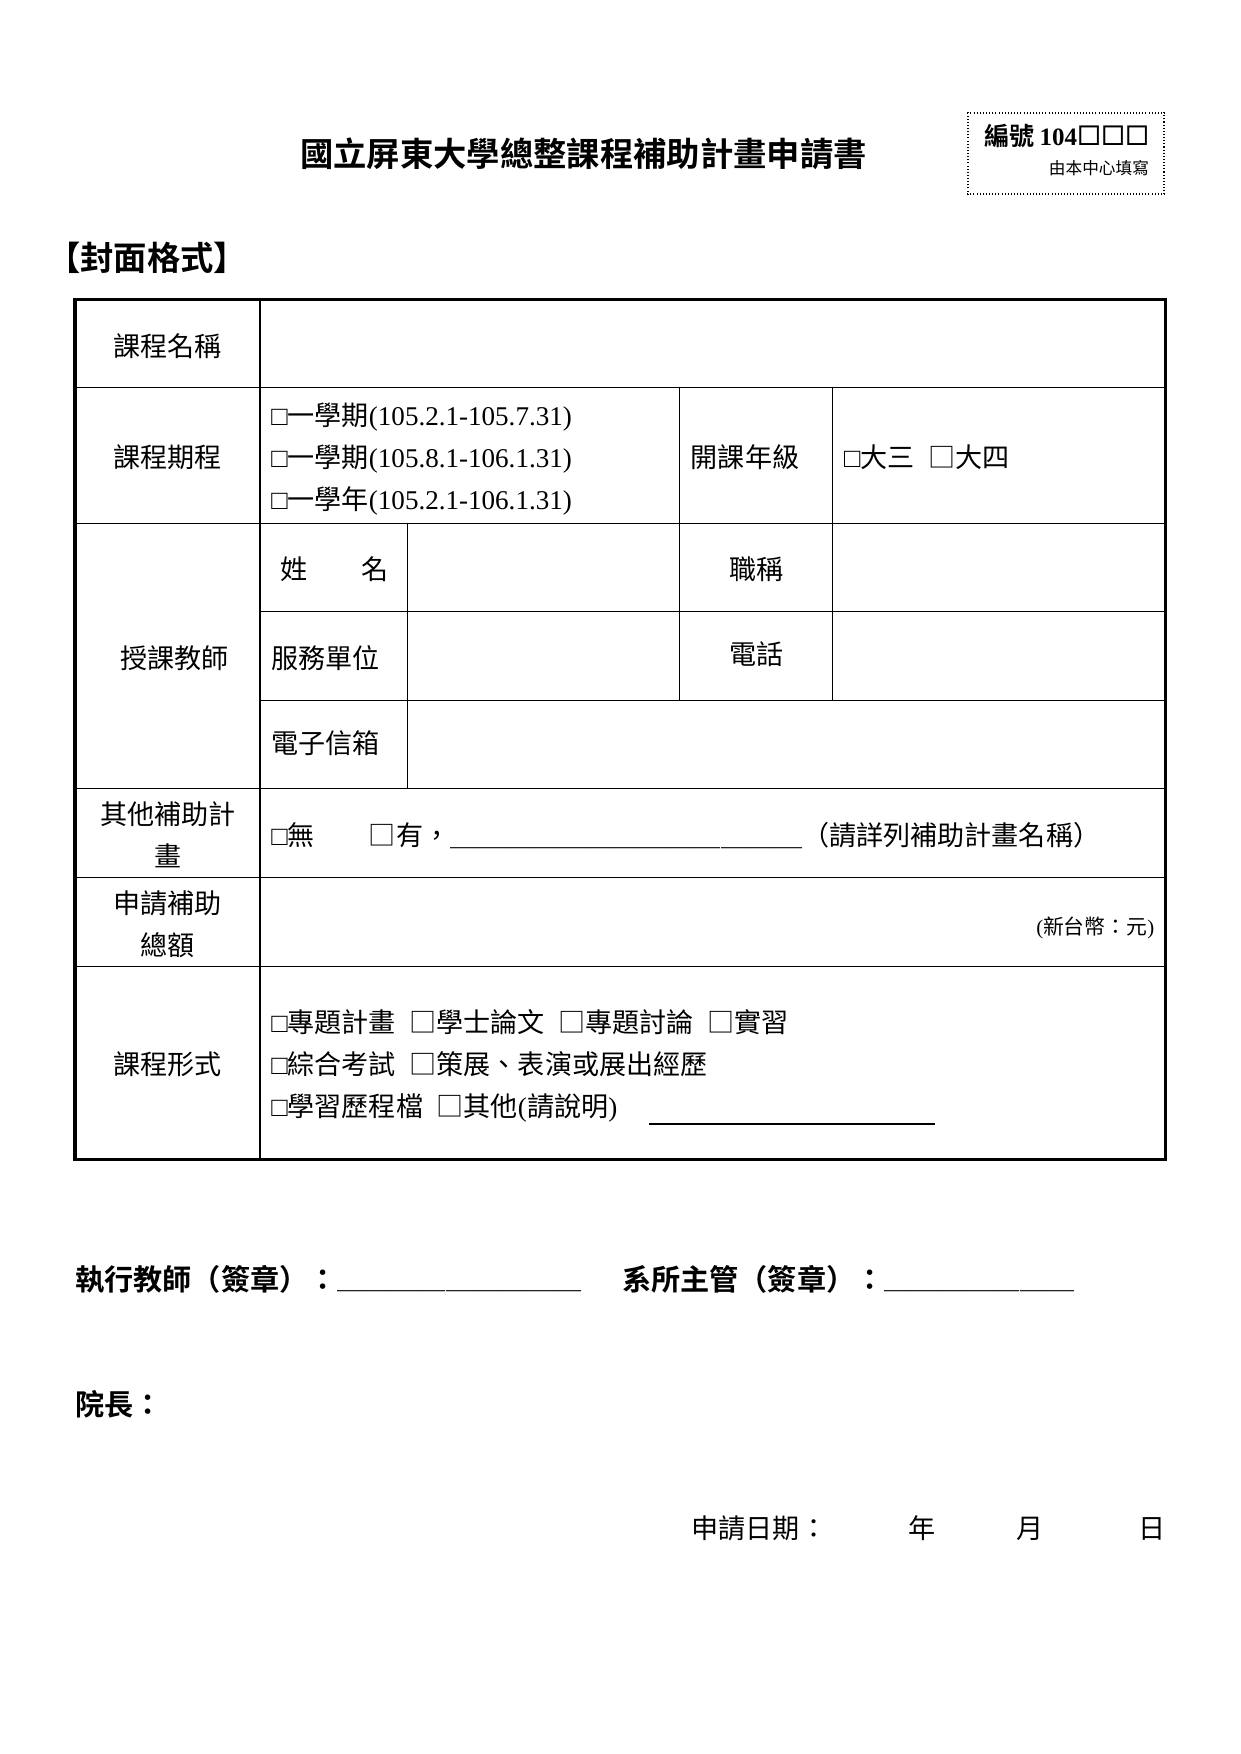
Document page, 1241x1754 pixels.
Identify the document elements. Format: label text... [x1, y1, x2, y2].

table_cell □大三 □大四 [833, 388, 1164, 522]
table_cell 課程形式 [77, 967, 259, 1158]
text 執行教師（簽章）：＿＿＿＿＿＿＿＿＿ 系所主管（簽章）：＿＿＿＿＿＿＿ [75, 1236, 1165, 1298]
table_cell □專題計畫 □學士論文 □專題討論 □實習 □綜合考試 □策展、表演或展出經歷 □學習歷程檔 □其他(請說明) [261, 967, 1164, 1158]
table_cell 課程期程 [77, 388, 259, 522]
table_cell [833, 524, 1164, 611]
table_cell □無 □有，＿＿＿＿＿＿＿＿＿＿＿＿＿（請詳列補助計畫名稱） [261, 789, 1164, 877]
table_cell [408, 612, 679, 700]
table_cell [833, 612, 1164, 700]
table_cell [408, 701, 1164, 788]
table_cell [408, 524, 679, 611]
table_cell 其他補助計畫 [77, 789, 259, 877]
table_cell (新台幣：元) [261, 878, 1164, 966]
table_cell 電話 [680, 612, 832, 700]
table_header 課程名稱 [77, 301, 259, 387]
table_cell 授課教師 [77, 524, 259, 788]
table_cell 服務單位 [261, 612, 407, 700]
table_cell 職稱 [680, 524, 832, 611]
text 院長： [75, 1361, 1165, 1423]
table_cell 姓 名 [261, 524, 407, 611]
table_header [261, 301, 1164, 387]
text 由本中心填寫 [984, 151, 1165, 180]
text 申請日期： 年 月 日 [75, 1486, 1165, 1548]
text 國立屏東大學總整課程補助計畫申請書 [1, 111, 1165, 195]
table_cell 開課年級 [680, 388, 832, 522]
table_cell 申請補助 總額 [77, 878, 259, 966]
table_cell □一學期(105.2.1-105.7.31) □一學期(105.8.1-106.1.31) □一學年(105.2.1-106.1.31) [261, 388, 679, 522]
text 編號104 [984, 122, 1165, 151]
text 【封面格式】 [0, 227, 1165, 281]
table_cell 電子信箱 [261, 701, 407, 788]
